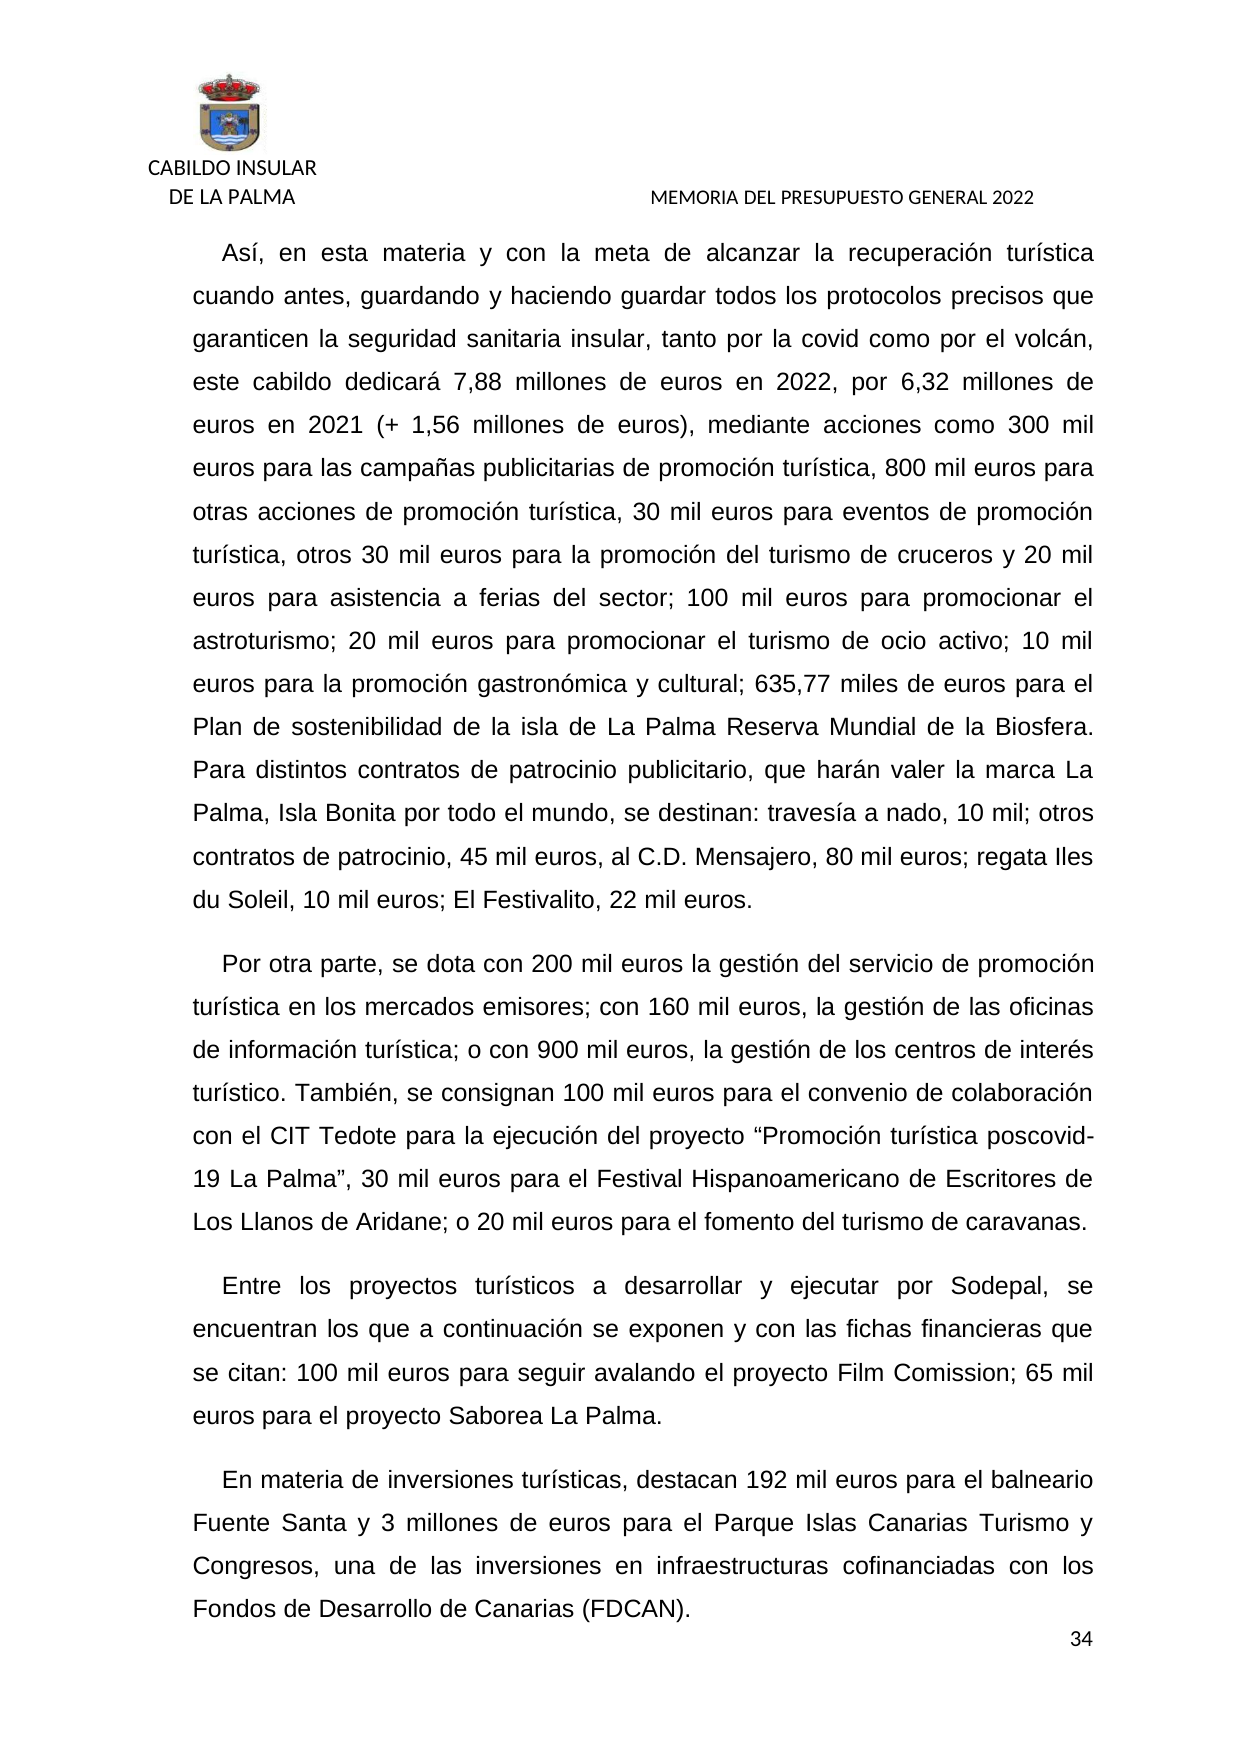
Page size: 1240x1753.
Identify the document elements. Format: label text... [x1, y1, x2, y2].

text astroturismo; 20 mil euros para promocionar el turismo de ocio activo; 10 mil [192, 626, 1229, 655]
text Palma, Isla Bonita por todo el mundo, se destinan: travesía a nado, 10 mil; otros [192, 799, 1229, 828]
text este cabildo dedicará 7,88 millones de euros en 2022, por 6,32 millones de [192, 367, 1229, 396]
text de información turística; o con 900 mil euros, la gestión de los centros de interés [192, 1035, 1229, 1064]
text Por otra parte, se dota con 200 mil euros la gestión del servicio de promoción [222, 949, 1229, 978]
text turística en los mercados emisores; con 160 mil euros, la gestión de las oficinas [192, 992, 1229, 1021]
text Para distintos contratos de patrocinio publicitario, que harán valer la marca La [192, 756, 1229, 784]
text cuando antes, guardando y haciendo guardar todos los protocolos precisos que [192, 281, 1229, 310]
text encuentran los que a continuación se exponen y con las fichas financieras que [192, 1315, 1229, 1344]
text se citan: 100 mil euros para seguir avalando el proyecto Film Comission; 65 mil [192, 1358, 1229, 1387]
text euros para las campañas publicitarias de promoción turística, 800 mil euros para [192, 453, 1229, 482]
text garanticen la seguridad sanitaria insular, tanto por la covid como por el volcán, [192, 324, 1229, 353]
text turística, otros 30 mil euros para la promoción del turismo de cruceros y 20 mil [192, 540, 1229, 569]
text Así, en esta materia y con la meta de alcanzar la recuperación turística [222, 238, 1229, 267]
text Fondos de Desarrollo de Canarias (FDCAN). [192, 1594, 1229, 1623]
text euros para la promoción gastronómica y cultural; 635,77 miles de euros para el [192, 669, 1229, 698]
text 34 [1069, 1623, 1229, 1652]
text Plan de sostenibilidad de la isla de La Palma Reserva Mundial de la Biosfera. [192, 712, 1229, 741]
text Congresos, una de las inversiones en infraestructuras cofinanciadas con los [192, 1551, 1229, 1580]
text 19 La Palma”, 30 mil euros para el Festival Hispanoamericano de Escritores de [192, 1164, 1229, 1193]
text En materia de inversiones turísticas, destacan 192 mil euros para el balneario [222, 1465, 1229, 1494]
text contratos de patrocinio, 45 mil euros, al C.D. Mensajero, 80 mil euros; regata Iles [192, 842, 1229, 871]
text turístico. También, se consignan 100 mil euros para el convenio de colaboración [192, 1078, 1229, 1107]
text Fuente Santa y 3 millones de euros para el Parque Islas Canarias Turismo y [192, 1508, 1229, 1537]
text con el CIT Tedote para la ejecución del proyecto “Promoción turística poscovid- [192, 1121, 1229, 1150]
text DE LA PALMA MEMORIA DEL PRESUPUESTO GENERAL 2022 [168, 181, 1229, 210]
text euros en 2021 (+ 1,56 millones de euros), mediante acciones como 300 mil [192, 411, 1229, 439]
text otras acciones de promoción turística, 30 mil euros para eventos de promoción [192, 497, 1229, 526]
text CABILDO INSULAR [148, 152, 1229, 181]
text euros para asistencia a ferias del sector; 100 mil euros para promocionar el [192, 583, 1229, 612]
text Entre los proyectos turísticos a desarrollar y ejecutar por Sodepal, se [222, 1272, 1229, 1301]
text Los Llanos de Aridane; o 20 mil euros para el fomento del turismo de caravanas. [192, 1208, 1229, 1237]
text du Soleil, 10 mil euros; El Festivalito, 22 mil euros. [192, 885, 1229, 914]
text euros para el proyecto Saborea La Palma. [192, 1401, 1229, 1430]
